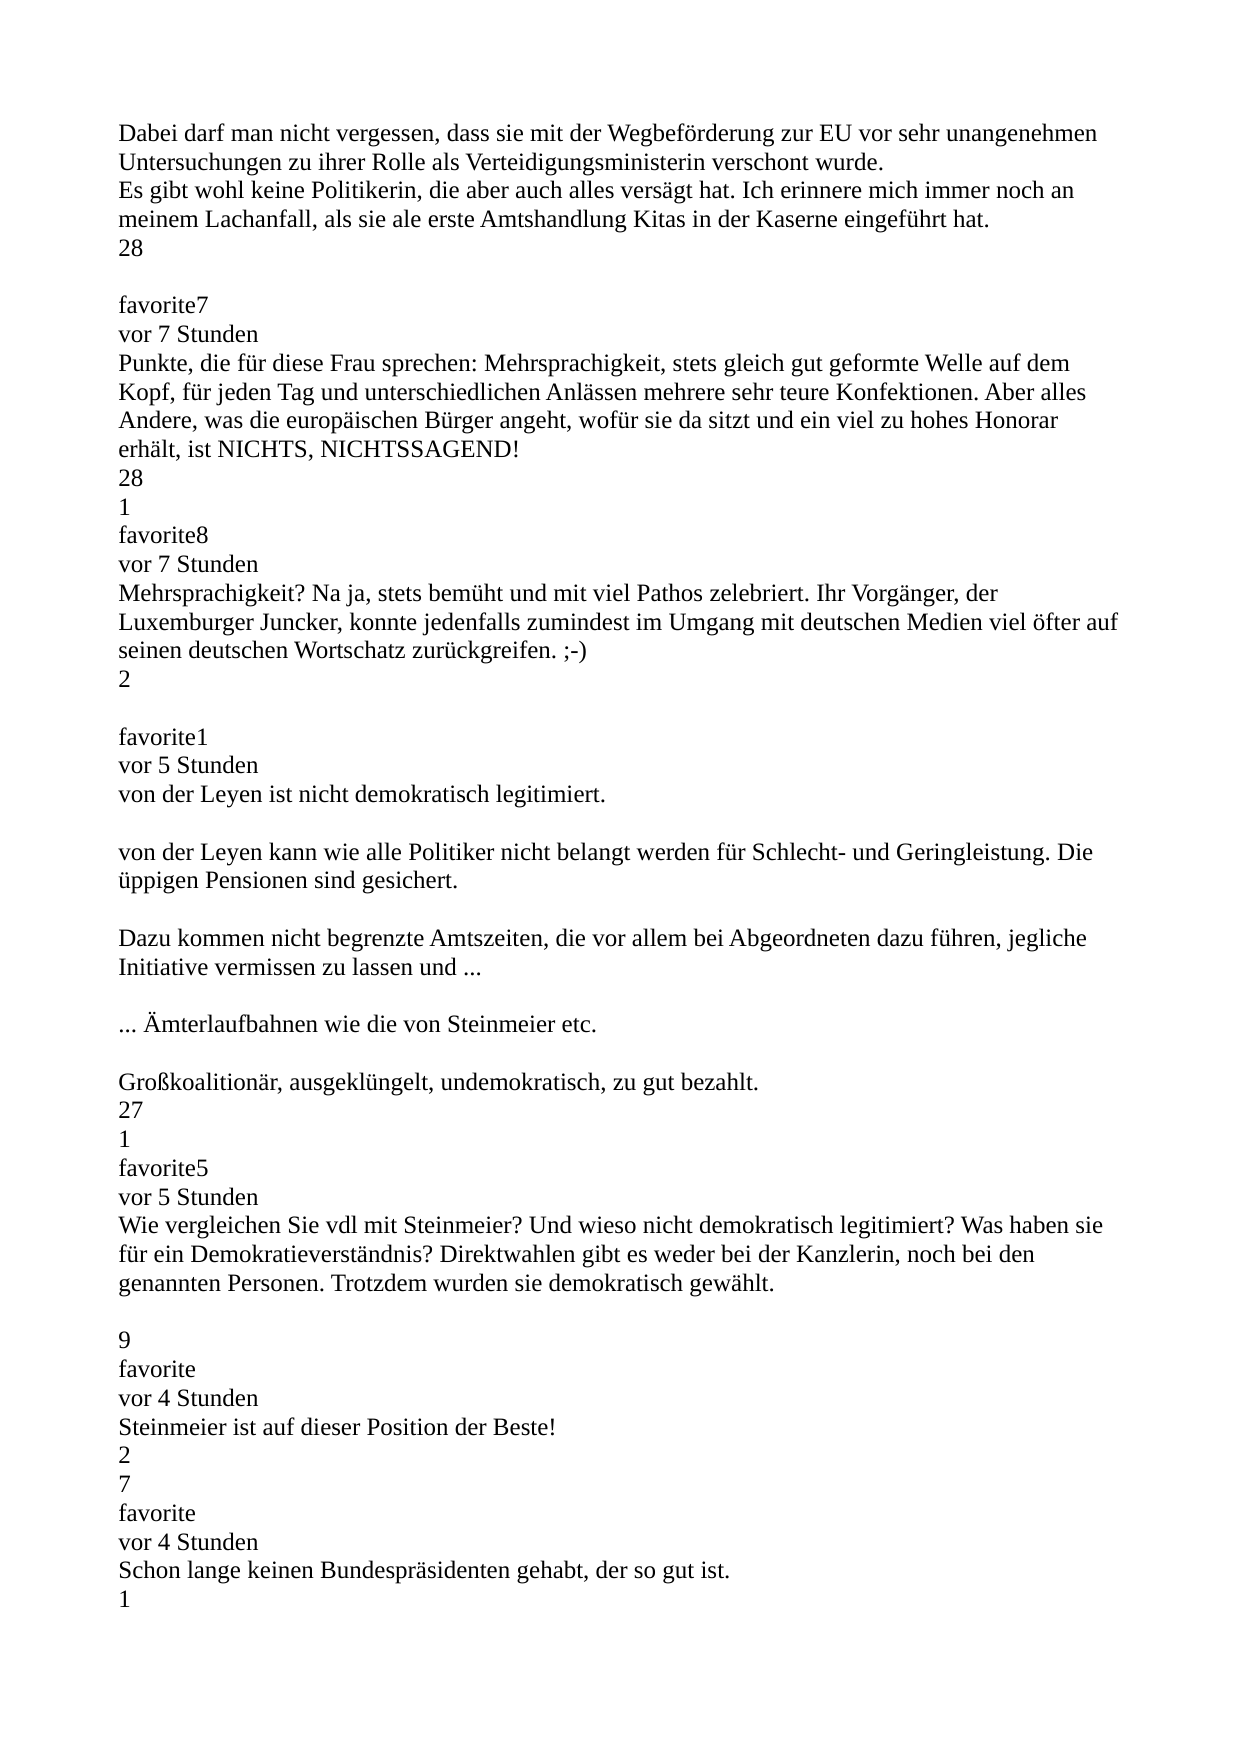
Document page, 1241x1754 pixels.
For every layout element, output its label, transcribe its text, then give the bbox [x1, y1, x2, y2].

text Punkte, die für diese Frau sprechen: Mehrsprachigkeit, stets gleich gut geformte Welle auf dem Kopf, für jeden Tag und unterschiedlichen Anlässen mehrere sehr teure Konfektionen. Aber alles Andere, was die europäischen Bürger angeht, wofür sie da sitzt und ein viel zu hohes Honorar erhält, ist NICHTS, NICHTSSAGEND! [118, 348, 1122, 463]
text 9 [118, 1326, 1122, 1354]
text 2 [118, 664, 1122, 693]
text Dabei darf man nicht vergessen, dass sie mit der Wegbeförderung zur EU vor sehr unangenehmen Untersuchungen zu ihrer Rolle als Verteidigungsministerin verschont wurde. [118, 118, 1122, 176]
text Mehrsprachigkeit? Na ja, stets bemüht und mit viel Pathos zelebriert. Ihr Vorgänger, der Luxemburger Juncker, konnte jedenfalls zumindest im Umgang mit deutschen Medien viel öfter auf seinen deutschen Wortschatz zurückgreifen. ;-) [118, 578, 1122, 664]
text vor 4 Stunden [118, 1527, 1122, 1556]
text favorite [118, 1498, 1122, 1527]
text vor 5 Stunden [118, 1182, 1122, 1211]
text 7 [118, 1469, 1122, 1498]
text von der Leyen ist nicht demokratisch legitimiert. [118, 779, 1122, 808]
text 1 [118, 492, 1122, 521]
text Steinmeier ist auf dieser Position der Beste! [118, 1412, 1122, 1441]
text 27 [118, 1096, 1122, 1124]
text favorite1 [118, 722, 1122, 751]
text favorite7 [118, 291, 1122, 319]
text 1 [118, 1124, 1122, 1153]
text Es gibt wohl keine Politikerin, die aber auch alles versägt hat. Ich erinnere mich immer noch an meinem Lachanfall, als sie ale erste Amtshandlung Kitas in der Kaserne eingeführt hat. [118, 176, 1122, 233]
text Großkoalitionär, ausgeklüngelt, undemokratisch, zu gut bezahlt. [118, 1067, 1122, 1096]
text 2 [118, 1441, 1122, 1469]
text favorite5 [118, 1153, 1122, 1182]
text favorite [118, 1354, 1122, 1383]
text vor 5 Stunden [118, 751, 1122, 779]
text 28 [118, 463, 1122, 492]
text favorite8 [118, 521, 1122, 549]
text Wie vergleichen Sie vdl mit Steinmeier? Und wieso nicht demokratisch legitimiert? Was haben sie für ein Demokratieverständnis? Direktwahlen gibt es weder bei der Kanzlerin, noch bei den genannten Personen. Trotzdem wurden sie demokratisch gewählt. [118, 1211, 1122, 1297]
text ... Ämterlaufbahnen wie die von Steinmeier etc. [118, 1009, 1122, 1038]
text von der Leyen kann wie alle Politiker nicht belangt werden für Schlecht- und Geringleistung. Die üppigen Pensionen sind gesichert. [118, 837, 1122, 894]
text Dazu kommen nicht begrenzte Amtszeiten, die vor allem bei Abgeordneten dazu führen, jegliche Initiative vermissen zu lassen und ... [118, 923, 1122, 981]
text 1 [118, 1584, 1122, 1613]
text vor 4 Stunden [118, 1383, 1122, 1412]
text Schon lange keinen Bundespräsidenten gehabt, der so gut ist. [118, 1556, 1122, 1584]
text vor 7 Stunden [118, 319, 1122, 348]
text 28 [118, 233, 1122, 262]
text vor 7 Stunden [118, 549, 1122, 578]
